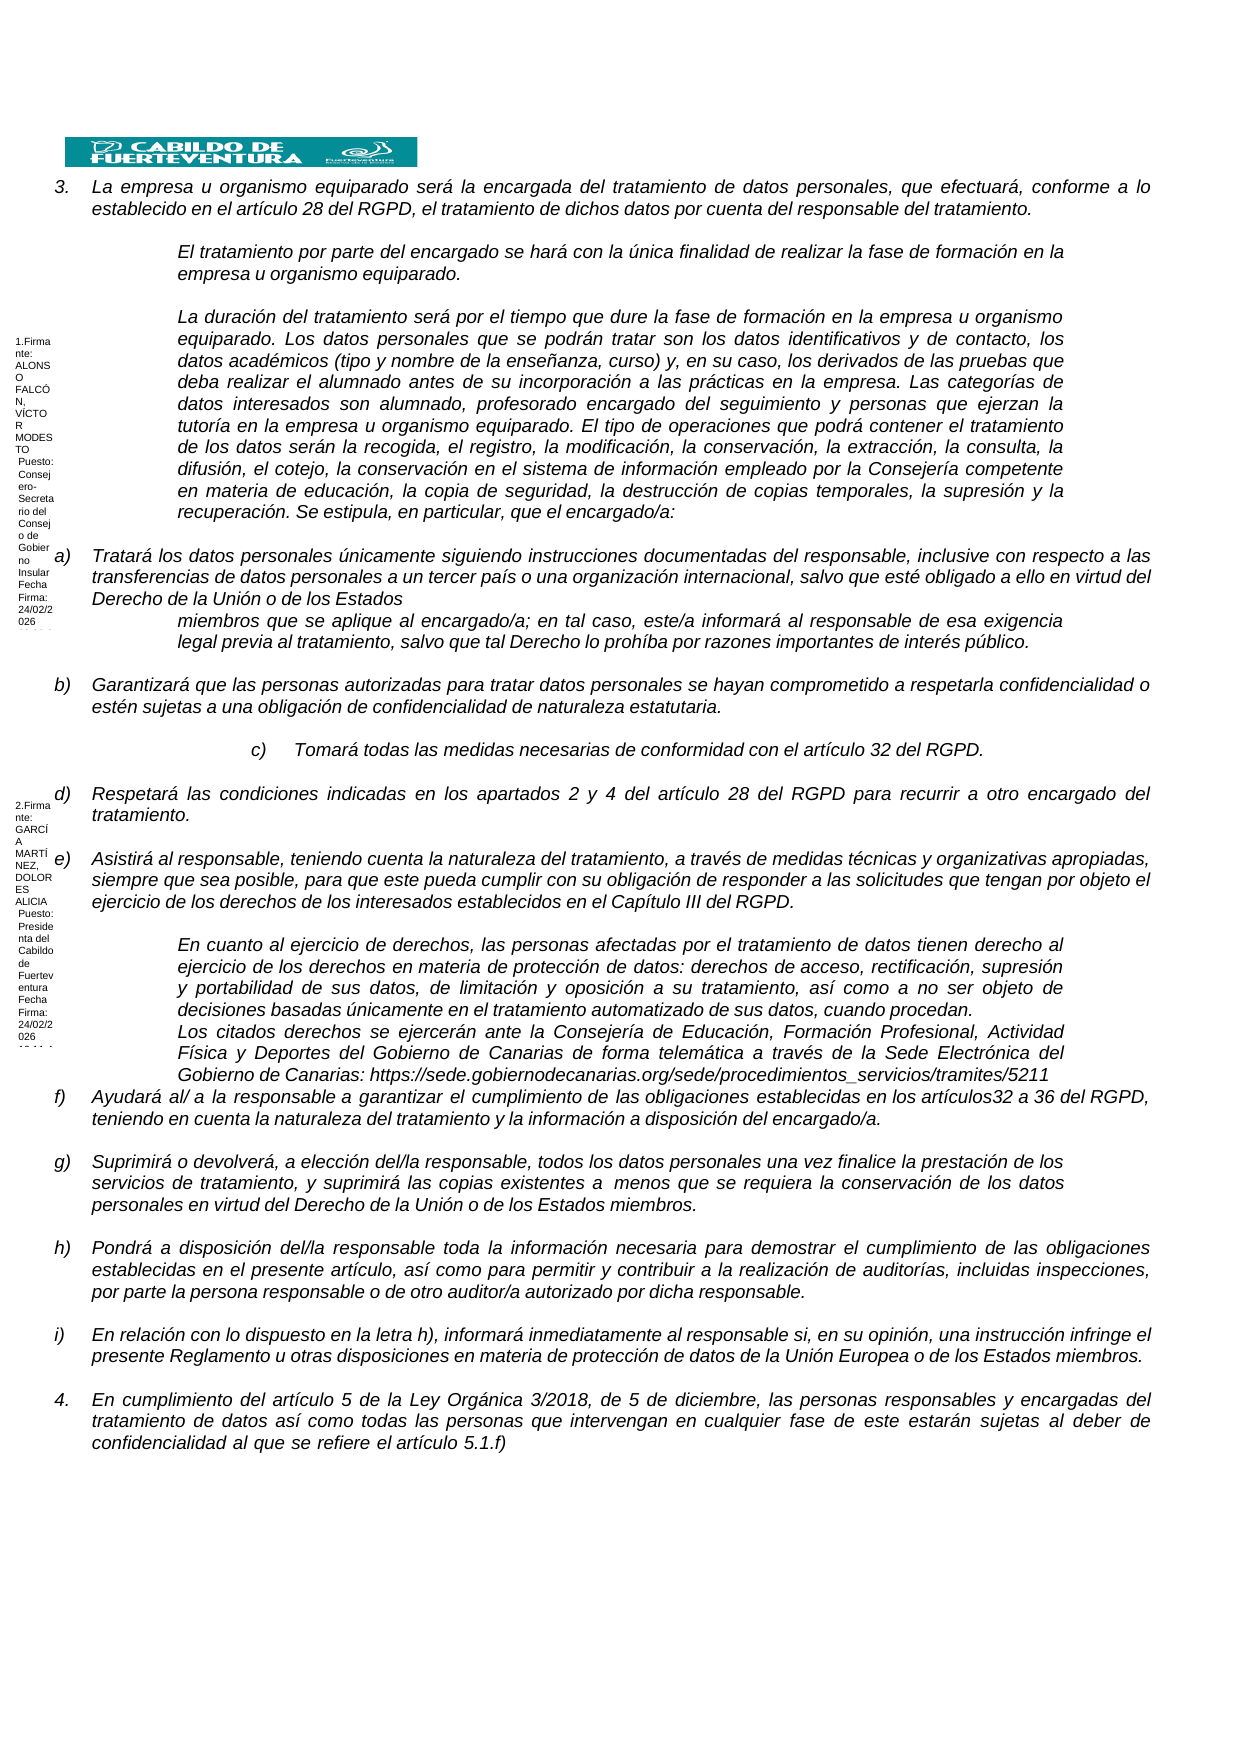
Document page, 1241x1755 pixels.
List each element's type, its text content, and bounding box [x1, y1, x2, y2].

list Suprimirá o devolverá, a elección del/la responsable, todos los datos personales una vez finalice la prestación de los servicios de tratamiento, y suprimirá las copias existentes a menos que se requiera la conservación de los datos personales en virtud del Derecho de la Unión o de los Estados miembros. [54, 1151, 1064, 1216]
list 2.Firmante: GARCÍA MARTÍNEZ, DOLORES ALICIA [15, 800, 54, 908]
list Respetará las condiciones indicadas en los apartados 2 y 4 del artículo 28 del RGPD para recurrir a otro encargado del tratamiento. [54, 782, 1151, 826]
text miembros que se aplique al encargado/a; en tal caso, este/a informará al responsable de esa exigencia legal previa al tratamiento, salvo que tal Derecho lo prohíba por razones importantes de interés público. [177, 609, 1064, 653]
picture [364, 1704, 984, 1725]
text Los citados derechos se ejercerán ante la Consejería de Educación, Formación Profesional, Actividad Física y Deportes del Gobierno de Canarias de forma telemática a través de la Sede Electrónica del Gobierno de Canarias: https://sede.gobiernodecanarias.org/sede/procedimientos_servicios/tramites/5211 [177, 1021, 1064, 1086]
list Garantizará que las personas autorizadas para tratar datos personales se hayan comprometido a respetarla confidencialidad o estén sujetas a una obligación de confidencialidad de naturaleza estatutaria. [54, 674, 1151, 717]
list Pondrá a disposición del/la responsable toda la información necesaria para demostrar el cumplimiento de las obligaciones establecidas en el presente artículo, así como para permitir y contribuir a la realización de auditorías, incluidas inspecciones, por parte la persona responsable o de otro auditor/a autorizado por dicha responsable. [54, 1237, 1151, 1302]
list Puesto: Presidenta del Cabildo de Fuerteventura Fecha Firma: 24/02/2026 10:11:41 [18, 908, 54, 1046]
list Tratará los datos personales únicamente siguiendo instrucciones documentadas del responsable, inclusive con respecto a las transferencias de datos personales a un tercer país o una organización internacional, salvo que esté obligado a ello en virtud del Derecho de la Unión o de los Estados [54, 544, 1151, 609]
list [13, 798, 54, 1046]
list Ayudará al/ a la responsable a garantizar el cumplimiento de las obligaciones establecidas en los artículos32 a 36 del RGPD, teniendo en cuenta la naturaleza del tratamiento y la información a disposición del encargado/a. [54, 1086, 1151, 1129]
list La empresa u organismo equiparado será la encargada del tratamiento de datos personales, que efectuará, conforme a lo establecido en el artículo 28 del RGPD, el tratamiento de dichos datos por cuenta del responsable del tratamiento. [54, 176, 1151, 219]
list 1.Firmante: ALONSO FALCÓN, VÍCTOR MODESTO [15, 336, 54, 455]
list [13, 333, 54, 629]
text En cuanto al ejercicio de derechos, las personas afectadas por el tratamiento de datos tienen derecho al ejercicio de los derechos en materia de protección de datos: derechos de acceso, rectificación, supresión y portabilidad de sus datos, de limitación y oposición a su tratamiento, así como a no ser objeto de decisiones basadas únicamente en el tratamiento automatizado de sus datos, cuando procedan. [177, 934, 1064, 1021]
list Asistirá al responsable, teniendo cuenta la naturaleza del tratamiento, a través de medidas técnicas y organizativas apropiadas, siempre que sea posible, para que este pueda cumplir con su obligación de responder a las solicitudes que tengan por objeto el ejercicio de los derechos de los interesados establecidos en el Capítulo III del RGPD. [54, 847, 1151, 912]
list Puesto: Consejero-Secretario del Consejo de Gobierno Insular Fecha Firma: 24/02/2026 09:30:00 [18, 456, 54, 629]
list En cumplimiento del artículo 5 de la Ley Orgánica 3/2018, de 5 de diciembre, las personas responsables y encargadas del tratamiento de datos así como todas las personas que intervengan en cualquier fase de este estarán sujetas al deber de confidencialidad al que se refiere el artículo 5.1.f) [54, 1388, 1151, 1453]
text La duración del tratamiento será por el tiempo que dure la fase de formación en la empresa u organismo equiparado. Los datos personales que se podrán tratar son los datos identificativos y de contacto, los datos académicos (tipo y nombre de la enseñanza, curso) y, en su caso, los derivados de las pruebas que deba realizar el alumnado antes de su incorporación a las prácticas en la empresa. Las categorías de datos interesados son alumnado, profesorado encargado del seguimiento y personas que ejerzan la tutoría en la empresa u organismo equiparado. El tipo de operaciones que podrá contener el tratamiento de los datos serán la recogida, el registro, la modificación, la conservación, la extracción, la consulta, la difusión, el cotejo, la conservación en el sistema de información empleado por la Consejería competente en materia de educación, la copia de seguridad, la destrucción de copias temporales, la supresión y la recuperación. Se estipula, en particular, que el encargado/a: [177, 306, 1064, 523]
picture [65, 137, 418, 167]
text El tratamiento por parte del encargado se hará con la única finalidad de realizar la fase de formación en la empresa u organismo equiparado. [177, 241, 1064, 284]
list Tomará todas las medidas necesarias de conformidad con el artículo 32 del RGPD. [251, 739, 1151, 761]
list En relación con lo dispuesto en la letra h), informará inmediatamente al responsable si, en su opinión, una instrucción infringe el presente Reglamento u otras disposiciones en materia de protección de datos de la Unión Europea o de los Estados miembros. [54, 1324, 1151, 1367]
